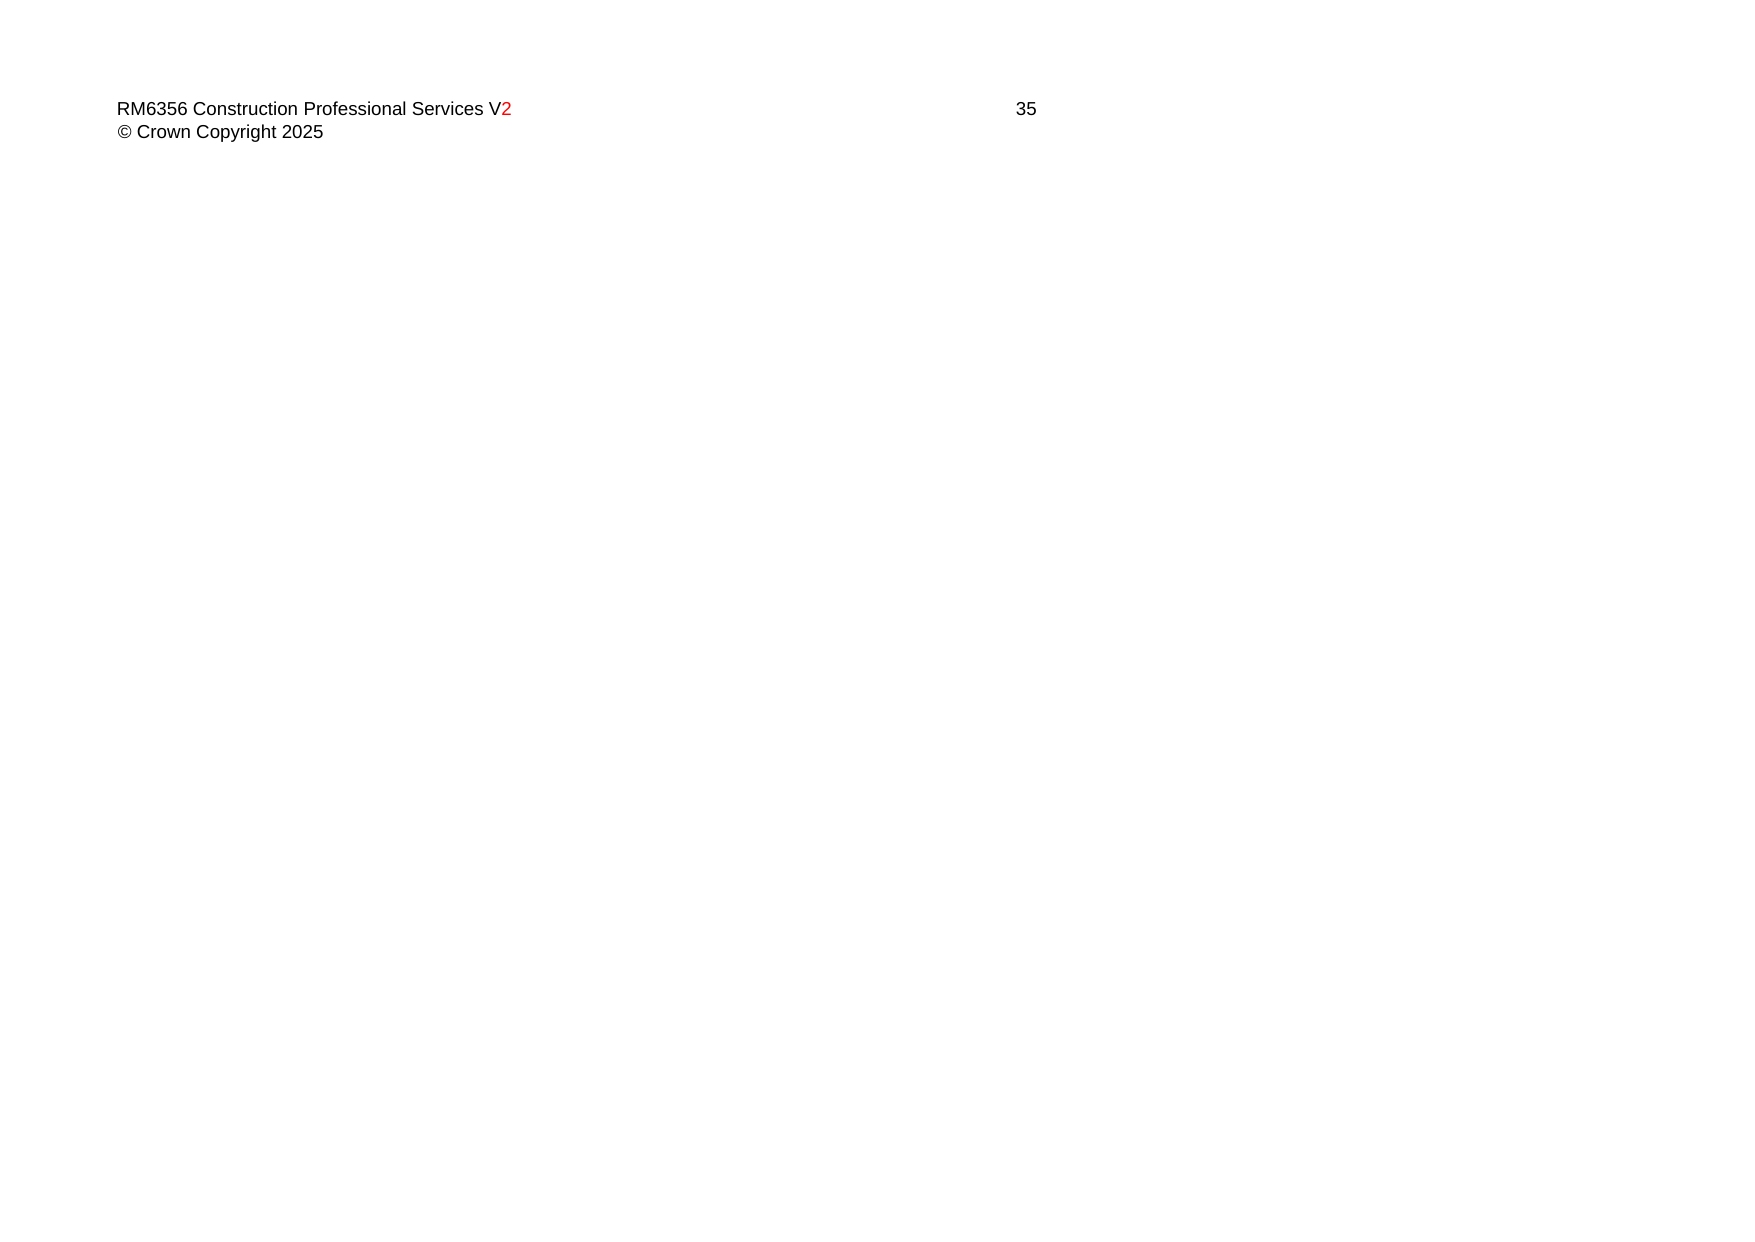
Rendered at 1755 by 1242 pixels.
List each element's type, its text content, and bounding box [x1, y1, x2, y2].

text RM6356 Construction Professional Services V2 35 [117, 98, 1699, 119]
text © Crown Copyright 2025 [118, 121, 1699, 143]
